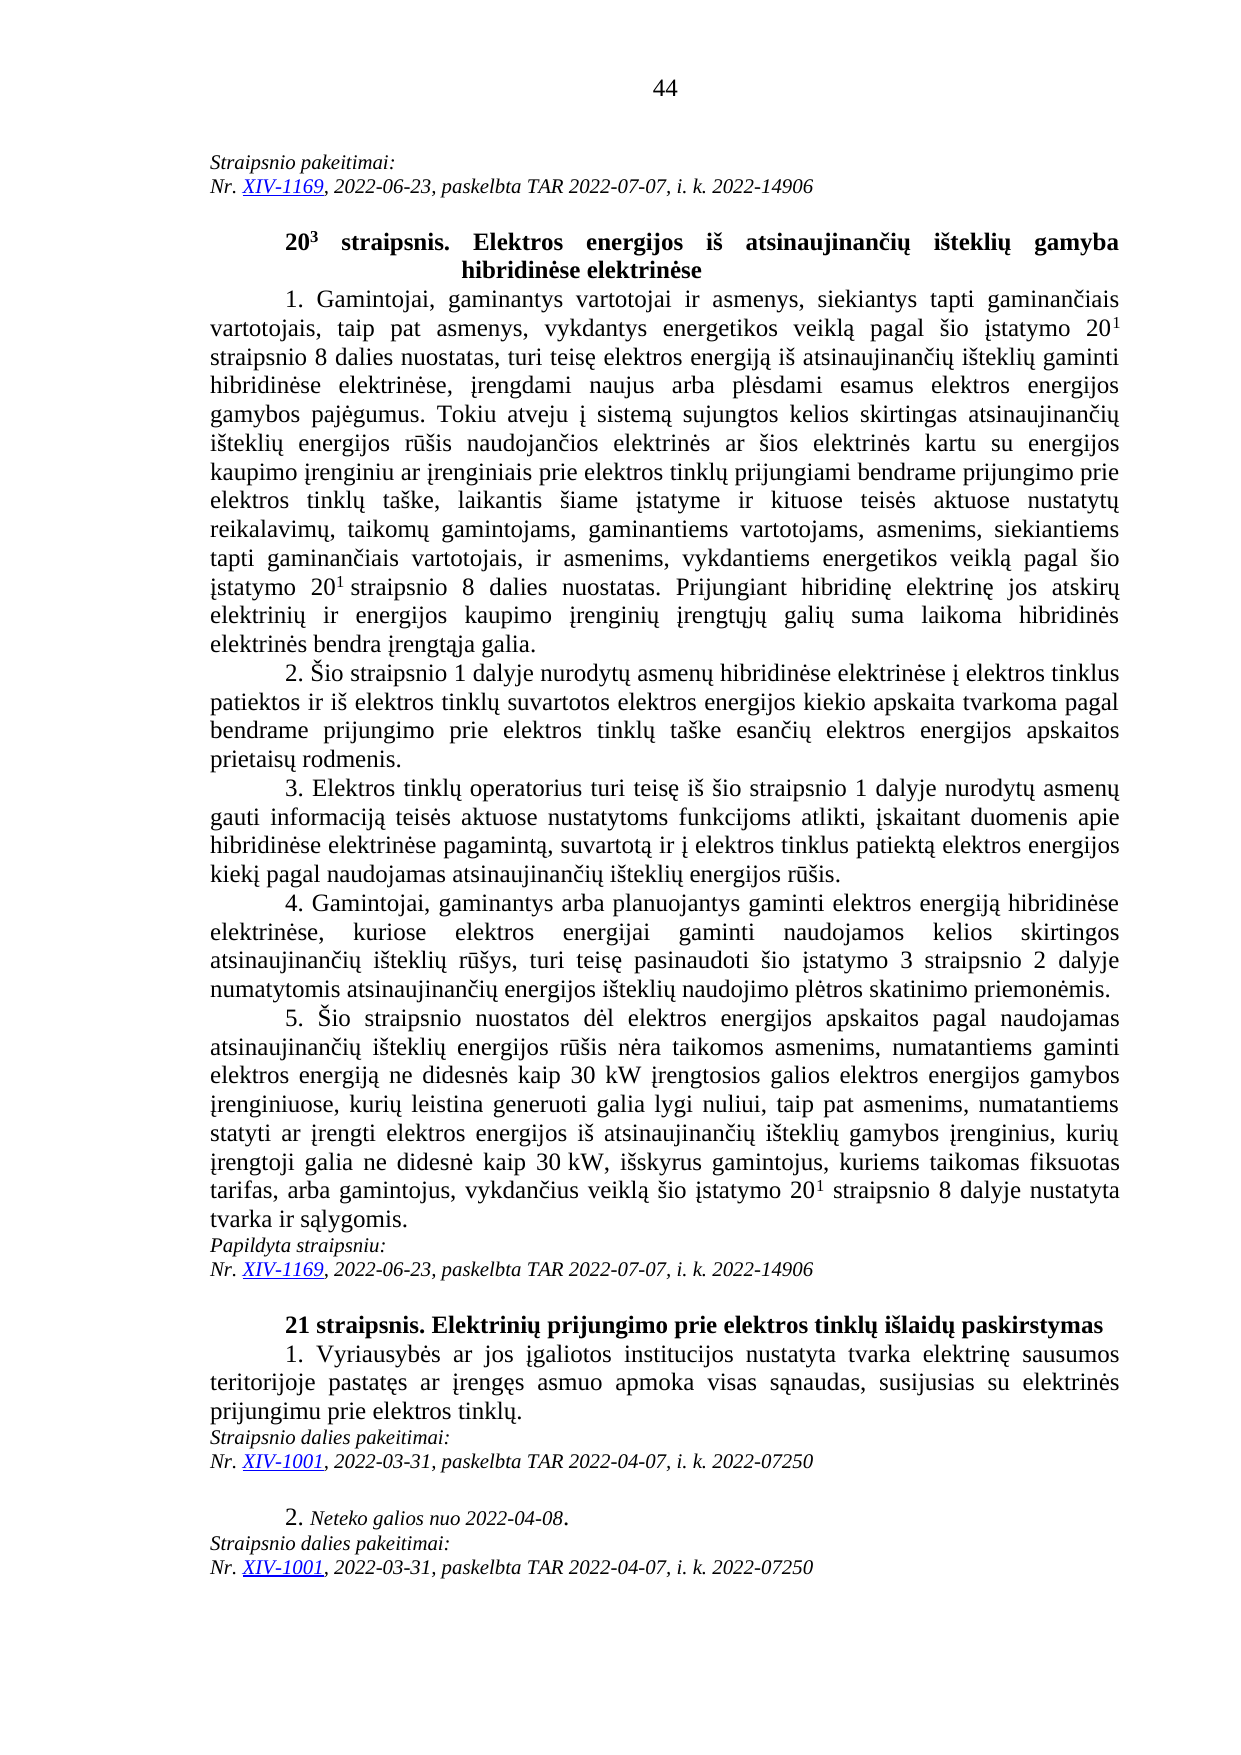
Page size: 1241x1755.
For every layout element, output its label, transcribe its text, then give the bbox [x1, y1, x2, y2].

text Straipsnio dalies pakeitimai: [210, 1425, 1120, 1449]
text 1. Vyriausybės ar jos įgaliotos institucijos nustatyta tvarka elektrinę sausumos teritorijoje pastatęs ar įrengęs asmuo apmoka visas sąnaudas, susijusias su elektrinės prijungimu prie elektros tinklų. [210, 1339, 1120, 1425]
text 4. Gamintojai, gaminantys arba planuojantys gaminti elektros energiją hibridinėse elektrinėse, kuriose elektros energijai gaminti naudojamos kelios skirtingos atsinaujinančių išteklių rūšys, turi teisę pasinaudoti šio įstatymo 3 straipsnio 2 dalyje numatytomis atsinaujinančių energijos išteklių naudojimo plėtros skatinimo priemonėmis. [210, 888, 1120, 1003]
text Nr. XIV-1169, 2022-06-23, paskelbta TAR 2022-07-07, i. k. 2022-14906 [210, 174, 1120, 198]
text Nr. XIV-1169, 2022-06-23, paskelbta TAR 2022-07-07, i. k. 2022-14906 [210, 1257, 1120, 1281]
text Nr. XIV-1001, 2022-03-31, paskelbta TAR 2022-04-07, i. k. 2022-07250 [210, 1449, 1120, 1473]
text 2. Neteko galios nuo 2022-04-08. [210, 1502, 1120, 1531]
text Papildyta straipsniu: [210, 1233, 1120, 1257]
text Straipsnio dalies pakeitimai: [210, 1531, 1120, 1555]
text 21 straipsnis. Elektrinių prijungimo prie elektros tinklų išlaidų paskirstymas [210, 1310, 1120, 1339]
text 3. Elektros tinklų operatorius turi teisę iš šio straipsnio 1 dalyje nurodytų asmenų gauti informaciją teisės aktuose nustatytoms funkcijoms atlikti, įskaitant duomenis apie hibridinėse elektrinėse pagamintą, suvartotą ir į elektros tinklus patiektą elektros energijos kiekį pagal naudojamas atsinaujinančių išteklių energijos rūšis. [210, 773, 1120, 888]
text Straipsnio pakeitimai: [210, 150, 1120, 174]
text 1. Gamintojai, gaminantys vartotojai ir asmenys, siekiantys tapti gaminančiais vartotojais, taip pat asmenys, vykdantys energetikos veiklą pagal šio įstatymo 201 straipsnio 8 dalies nuostatas, turi teisę elektros energiją iš atsinaujinančių išteklių gaminti hibridinėse elektrinėse, įrengdami naujus arba plėsdami esamus elektros energijos gamybos pajėgumus. Tokiu atveju į sistemą sujungtos kelios skirtingas atsinaujinančių išteklių energijos rūšis naudojančios elektrinės ar šios elektrinės kartu su energijos kaupimo įrenginiu ar įrenginiais prie elektros tinklų prijungiami bendrame prijungimo prie elektros tinklų taške, laikantis šiame įstatyme ir kituose teisės aktuose nustatytų reikalavimų, taikomų gamintojams, gaminantiems vartotojams, asmenims, siekiantiems tapti gaminančiais vartotojais, ir asmenims, vykdantiems energetikos veiklą pagal šio įstatymo 201 straipsnio 8 dalies nuostatas. Prijungiant hibridinę elektrinę jos atskirų elektrinių ir energijos kaupimo įrenginių įrengtųjų galių suma laikoma hibridinės elektrinės bendra įrengtąja galia. [210, 284, 1120, 658]
text 5. Šio straipsnio nuostatos dėl elektros energijos apskaitos pagal naudojamas atsinaujinančių išteklių energijos rūšis nėra taikomos asmenims, numatantiems gaminti elektros energiją ne didesnės kaip 30 kW įrengtosios galios elektros energijos gamybos įrenginiuose, kurių leistina generuoti galia lygi nuliui, taip pat asmenims, numatantiems statyti ar įrengti elektros energijos iš atsinaujinančių išteklių gamybos įrenginius, kurių įrengtoji galia ne didesnė kaip 30 kW, išskyrus gamintojus, kuriems taikomas fiksuotas tarifas, arba gamintojus, vykdančius veiklą šio įstatymo 201 straipsnio 8 dalyje nustatyta tvarka ir sąlygomis. [210, 1003, 1120, 1233]
text Nr. XIV-1001, 2022-03-31, paskelbta TAR 2022-04-07, i. k. 2022-07250 [210, 1555, 1120, 1579]
text 2. Šio straipsnio 1 dalyje nurodytų asmenų hibridinėse elektrinėse į elektros tinklus patiektos ir iš elektros tinklų suvartotos elektros energijos kiekio apskaita tvarkoma pagal bendrame prijungimo prie elektros tinklų taške esančių elektros energijos apskaitos prietaisų rodmenis. [210, 658, 1120, 773]
text 203 straipsnis. Elektros energijos iš atsinaujinančių išteklių gamyba hibridinėse elektrinėse [285, 227, 1120, 284]
